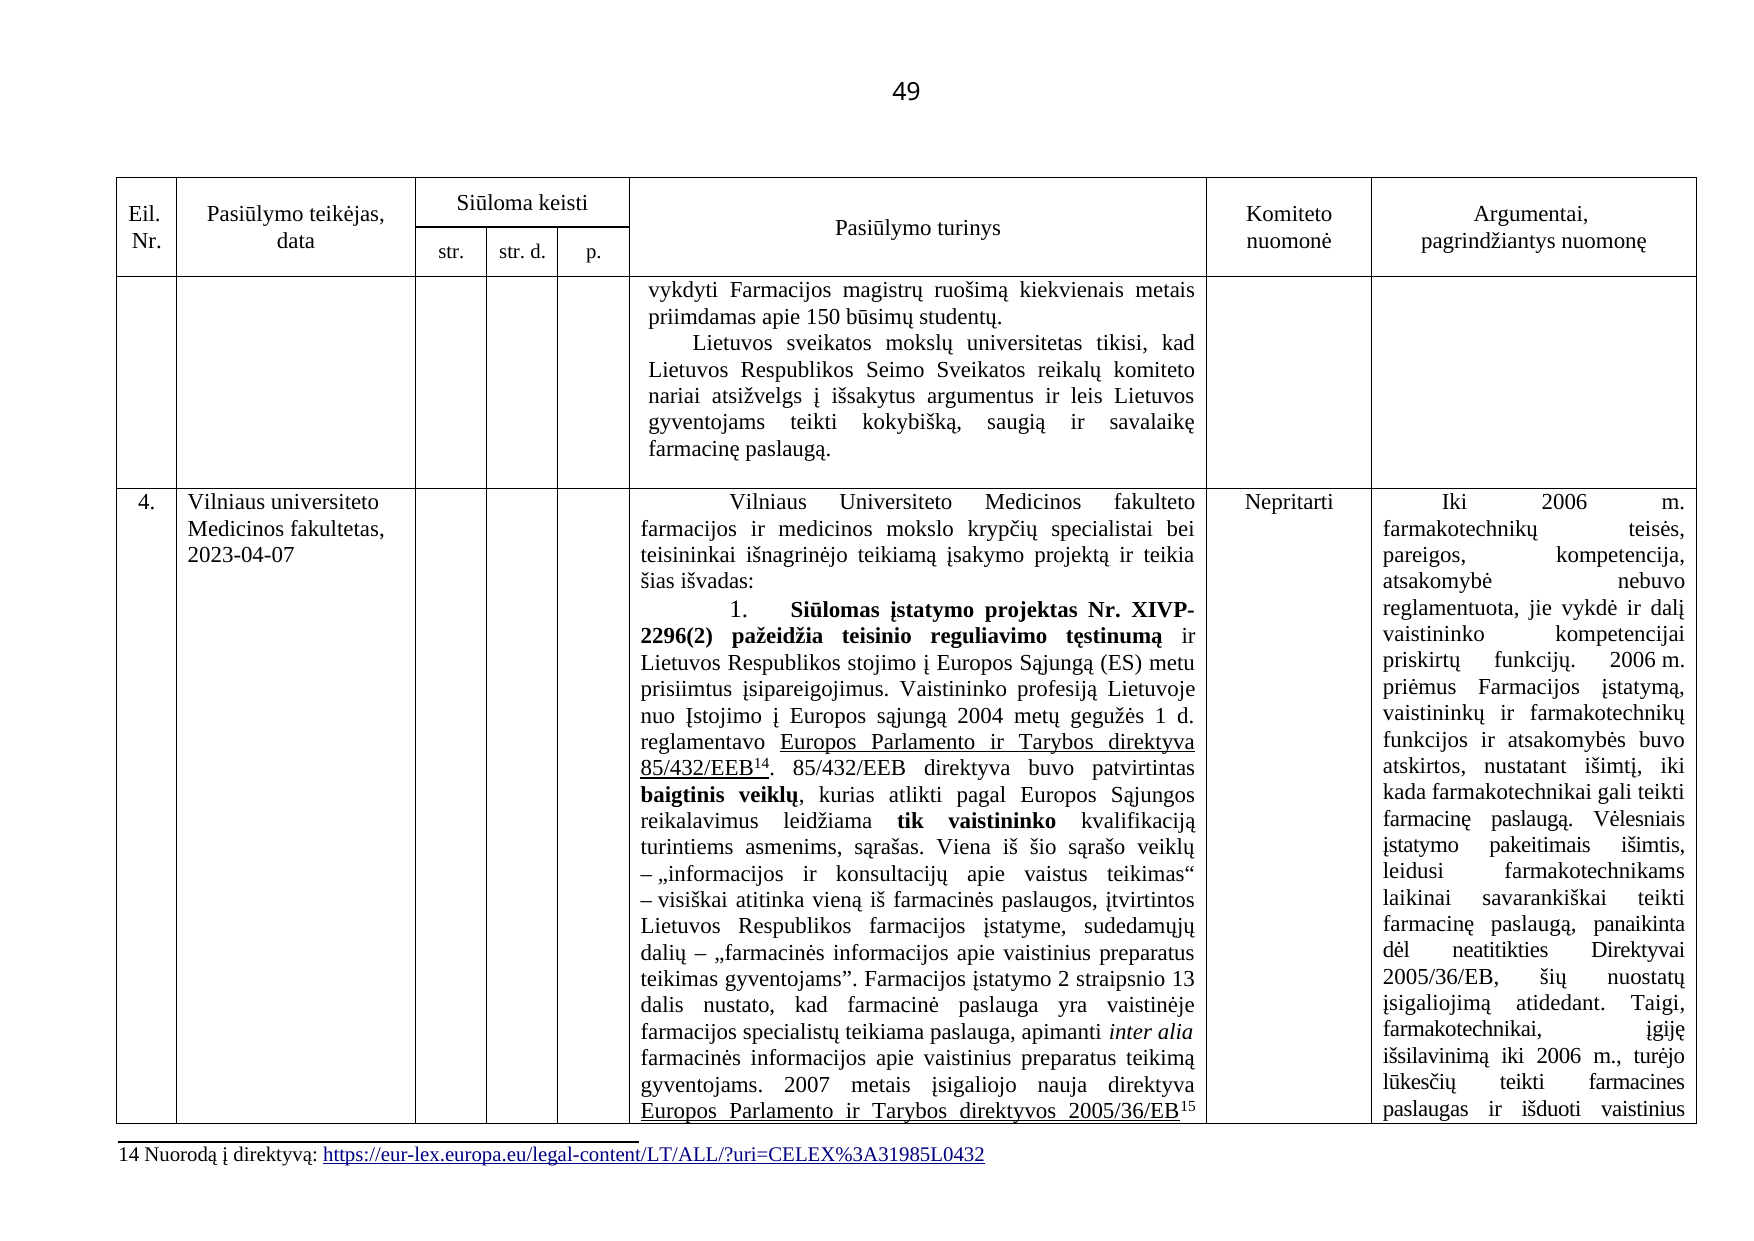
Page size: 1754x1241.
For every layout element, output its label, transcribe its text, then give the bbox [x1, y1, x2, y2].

table_cell [1207, 277, 1371, 487]
table_header Argumentai, pagrindžiantys nuomonę [1372, 178, 1696, 276]
table_cell [558, 277, 629, 487]
table_cell [558, 489, 629, 1123]
table_cell [487, 277, 557, 487]
table_cell str. d. [487, 228, 557, 276]
table_cell vykdyti Farmacijos magistrų ruošimą kiekvienais metais priimdamas apie 150 būsimų studentų. Lietuvos sveikatos mokslų universitetas tikisi, kad Lietuvos Respublikos Seimo Sveikatos reikalų komiteto nariai atsižvelgs į išsakytus argumentus ir leis Lietuvos gyventojams teikti kokybišką, saugią ir savalaikę farmacinę paslaugą. [630, 277, 1206, 487]
table_cell [487, 489, 557, 1123]
table_cell [117, 277, 176, 487]
table_cell [416, 277, 486, 487]
table_header Eil. Nr. [117, 178, 176, 276]
table_header Komiteto nuomonė [1207, 178, 1371, 276]
table_cell p. [558, 228, 629, 276]
table_cell Nepritarti [1207, 489, 1371, 1123]
table_cell [1372, 277, 1696, 487]
table_cell str. [416, 228, 486, 276]
table_cell Iki 2006 m. farmakotechnikų teisės, pareigos, kompetencija, atsakomybė nebuvo reglamentuota, jie vykdė ir dalį vaistininko kompetencijai priskirtų funkcijų. 2006 m. priėmus Farmacijos įstatymą, vaistininkų ir farmakotechnikų funkcijos ir atsakomybės buvo atskirtos, nustatant išimtį, iki kada farmakotechnikai gali teikti farmacinę paslaugą. Vėlesniais įstatymo pakeitimais išimtis, leidusi farmakotechnikams laikinai savarankiškai teikti farmacinę paslaugą, panaikinta dėl neatitikties Direktyvai 2005/36/EB, šių nuostatų įsigaliojimą atidedant. Taigi, farmakotechnikai, įgiję išsilavinimą iki 2006 m., turėjo lūkesčių teikti farmacines paslaugas ir išduoti vaistinius [1372, 489, 1696, 1123]
table_header Pasiūlymo turinys [630, 178, 1206, 276]
table_cell Vilniaus universiteto Medicinos fakultetas, 2023-04-07 [177, 489, 415, 1123]
table_cell 4. [117, 489, 176, 1123]
table_cell [416, 489, 486, 1123]
table_cell [177, 277, 415, 487]
table_header Siūloma keisti [416, 178, 629, 226]
table_header Pasiūlymo teikėjas, data [177, 178, 415, 276]
table_cell Vilniaus Universiteto Medicinos fakulteto farmacijos ir medicinos mokslo krypčių specialistai bei teisininkai išnagrinėjo teikiamą įsakymo projektą ir teikia šias išvadas: Siūlomas įstatymo projektas Nr. XIVP-2296(2) pažeidžia teisinio reguliavimo tęstinumą ir Lietuvos Respublikos stojimo į Europos Sąjungą (ES) metu prisiimtus įsipareigojimus. Vaistininko profesiją Lietuvoje nuo Įstojimo į Europos sąjungą 2004 metų gegužės 1 d. reglamentavo Europos Parlamento ir Tarybos direktyva 85/432/EEB. 85/432/EEB direktyva buvo patvirtintas baigtinis veiklų, kurias atlikti pagal Europos Sąjungos reikalavimus leidžiama tik vaistininko kvalifikaciją turintiems asmenims, sąrašas. Viena iš šio sąrašo veiklų – „informacijos ir konsultacijų apie vaistus teikimas“ – visiškai atitinka vieną iš farmacinės paslaugos, įtvirtintos Lietuvos Respublikos farmacijos įstatyme, sudedamųjų dalių ­­– „farmacinės informacijos apie vaistinius preparatus teikimas gyventojams”. Farmacijos įstatymo 2 straipsnio 13 dalis nustato, kad farmacinė paslauga yra vaistinėje farmacijos specialistų teikiama paslauga, apimanti inter alia farmacinės informacijos apie vaistinius preparatus teikimą gyventojams. 2007 metais įsigaliojo nauja direktyva Europos Parlamento ir Tarybos direktyvos 2005/36/EB dėl profesinių kvalifikacijų pripažinimo, į kurią perkeltos visų ES reglamentuojamų profesijų, anksčiau apibrėžtų atskiromis direktyvomis, nuostatos. ES reglamentuojamos profesijos yra šios: bendrosios praktikos slaugytojų, gydytojų odontologų, veterinarijos gydytojų, akušerių, architektų, vaistininkų ir gydytojų. Remiantis šia direktyva Lietuvoje per pereinamąjį laikotarpį persikvalifikavo felčeriai, slaugytojos ir architektai. Užsiimti vaistininko profesija turi būti leidžiama tik turint vaistininko profesinę kvalifikaciją. Direktyvos 2005/36/EB preambulėje pažymima, kad vienas iš jos tikslų yra tas, kad užsiimti valstybėse narės gydytojo, bendrosios praktikos slaugytojo, gydytojo odontologo, veterinarijos gydytojo, akušerio ir vaistininko profesija turėtų būti leidžiama tik turint atitinkamą kvalifikaciją, užtikrinančią, kad atitinkamas asmuo įgijo išsilavinimą, kuris atitinka nustatytus būtiniausius reikalavimus. Įstatymo projektas Nr. XIVP-2296(2) pažeidžia šį reikalavimą, nes de facto sukuriama kita profesinė kvalifikacija, kuri atlieka vaistininko funkcijas, nei numatyta visoje Europos Sąjungoje. 2010 m. gruodžio 20 d. Europos Komisija nurodė, kad Farmacijos įstatymo 76 straipsnio 5 dalis (farmakotechnikai, iki Farmacijos įstatymo įsigaliojimo gavę farmacijos praktikos licenciją, arba asmenys, pradėję farmakotechniko studijas iki Farmacijos įstatymo įsigaliojimo, kurie įgis vaistininko padėjėjo (farmakotechniko) profesinę kvalifikaciją po šio įstatymo įsigaliojimo, gali teikti farmacinę paslaugą Farmacijos įstatymo ir sveikatos apsaugos ministro nustatyta tvarka, bet ne ilgiau kaip iki 2015 m. gruodžio 31 d., t. y. buvo numatytas pereinamasis laikotarpis. Nuo to laiko ES direktyvos įsigaliojimas jau atidėtas 2 kartus, ES reglamentavimas turi įsigalioti nuo 2023 liepos 1 d. Galimybė vaistininkams vykdyti priežiūrą ryšio priemonėmis negali tapti nuolatine, nes ši galimybė buvo įtvirtinta kartu su pereinamuoju laikotarpiu, siekiant išspręsti tuo metu Lietuvos Respublikoje buvusį vaistininkų trūkumą bei siekiant sudaryti galimybę vaistininko padėjėjams Siūlomas nuolatinės priežiūros reguliavimas nereglamentuojamas ES ir gali būti vertinamas tik atitikties šiuo metu galiojančiam Farmacijos įstatymui, darant išvadą, kad ES teisę ir praktiką atitinka tik reguliavimas, pagal kurį vaistininko padėjėjas (farmakotechnikas) vaistinėje gali dirbti tik tiesiogiai prižiūrimas vaistininko, turinčio Direktyvoje apibrėžtos oficialios kvalifikacijos įrodymą, t. y. asmens, galinčio savarankiškai verstis vaistininko profesine veikla pagal direktyvos nuostatas. Tuo tarpu nuostata, kuria vaistininkams leista vykdyti vaistininkų padėjėjų (farmakotechnikų) priežiūrą ir ryšio priemonėmis turi baigtinį pobūdį, t. y. baigia galioti iki pratęsto pereinamojo laikotarpio pabaigos 2023 m. liepos 1 d. Siūlomas įstatymo projektas Nr. XIVP-2296(2) neatitinka pasirinktos valstybės politikos krypties dėl vaistininko funkcijų plėtros, nes siūlomo pokyčio įgyvendinimas faktiškai reikštų, jog Lietuvos Respublikoje visa apimtimi profesinę vaistininko veiklą leidžiama savarankiškai įgyvendinti ir asmenims, kurių įgyta kvalifikacija yra žemesnė už nustatytąją Direktyva, kartu sukuriant situacijas, leidžiančias veikti vaistinėms, faktiškai neturinčioms nė vieno Direktyvos reikalavimus atitinkančio darbuotojo. Tokiu atveju vaistinėse, kuriose dirbtų tik vaistininko padėjėjas (farmakotechnikas) negalėtų būti vykdomos bent 30 vaistinės veiklai būtinų funkcijų, nuo vaistų parinkimo, patarimų racionalaus vaistų vartojimo klausimais iki narkotinių ir psichotropinių medžiagų kontrolės ir gyventojų fiziologinių parametrų (tame tarpe kraujo spaudimo) matavimo, jau nekalbant apie farmacinės rūpybos paslaugas ir skiepijimą. Dėl vaistinės vykdomų funkcijų apimties sumažėjimo, t. y. neužtikrinus kokybiškų farmacijos paslaugų prieinamumo vaistinėse, – didės pacientų srautai gydymo įstaigose. Praktinio darbo vaistinėje patirtis neatitinka universitetinio lygmens išsilavinimo, o būtent tokią klaidingą prielaidą ir sukuria šis įstatymo projektas. Tai sukurs precedentą kvalifikacijos pripažinimui praktikos pagrindu, o ne įgyjant reikiamas kompetencijas formaliuoju būdu ir kitose srityse. Atkreipiame dėmesį, kad iki 2006m. liepos 18d. Lietuvos Respublikoje galiojo Lietuvos farmacinės veiklos įstatymas, kuriuo remiantis iki 2006 metų baigusiems farmakotechnikams buvo suteikiama profesinė kvalifikacija, kuri atitiko aukštesniojo mokslo sąrangą, o studijos truko tik 1- 2 metus. Specialistai buvo išskirtinai ruošiami techniniam darbui. Kauno kolegija tik 2007m. įgijo teisę ruošti profesinius bakalaurus. Universitete paruošto vaistininko (farmacijos magistro) ir vaistininko padėjėjo (farmakotechniko) kompetencijos skiriasi iš esmės pagal farmacijos mokslo žinių ir gebėjimų lygį, kas ypatingai svarbu greitai kintančioje farmacijos srityje, kai naujų vaistų ir gydymo būdų supratimui ir jų perdavimui pacientui mokslo žinios tampa pagrindu. Įsigaliojus ES reglamentavimui vaistininko padėjėjas (farmakotechnikas) galės toliau dirbti vienoje komandoje su vaistininku, t. y. išduoti pagal gydytojo receptą paskirtus vaistus ir vykdyti kitas funkcijas pagal turimą kvalifikaciją. Būtent reikalavimas vaistinėje nuolatos dirbti vaistininkui užtikrintų rajonų gyventojams galimybę gauti tinkamą farmacinę paslaugą iš tinkamos ir ES mastu pripažįstamos profesijos bei kvalifikacijos asmens, mažintų regionų atskirtį ir gerintų sveikatinimo paslaugų prieinamumą. Lietuvos Respublikos Konstitucinis Teismas 2002 m. kovo 14 d. yra išaiškinęs, kad pagal Konstituciją įstatymais turi būti nustatytas toks farmacinės veiklos reguliavimas, kad vaistinių savininkų ekonominiai interesai neužgožtų vaistinių veiklos žmogaus sveikatos ir visuomenės sveikatinimo interesais“ ir kad iš konstitucinės nuostatos, jog valstybė rūpinasi žmonių sveikata, kyla ir valstybės pareiga kontroliuoti, kad „ <...> farmacinė veikla būtų vykdoma žmogaus sveikatos labui ir visuomenės sveikatinimui.“ Dėl išvardintų priežasčių siūlome nepritarti Įstatymo projektui Nr. XIVP-2296(2). Pritarus šio įstatymo projektui ir neįgyvendinus ES nuostatos reikalavimų, Lietuvos Respublikai kils teisminių ginčų rizika Europos Sąjungos teisminėse institucijose. Taip pat atsižvelgdami į išdėstytus argumentus ir grėsmes siūlome į diskusijas dėl sprendimo priėmimo įtraukti Švietimo, mokslo ir sporto ministeriją, kaip atsakingą už specialistų rengimą, ir Ekonomikos ir inovacijų ministeriją, kaip ES institucijose atsakingą už reglamentuojamų profesijų kvalifikacijų pripažinimo sistemas. [630, 489, 1206, 1123]
